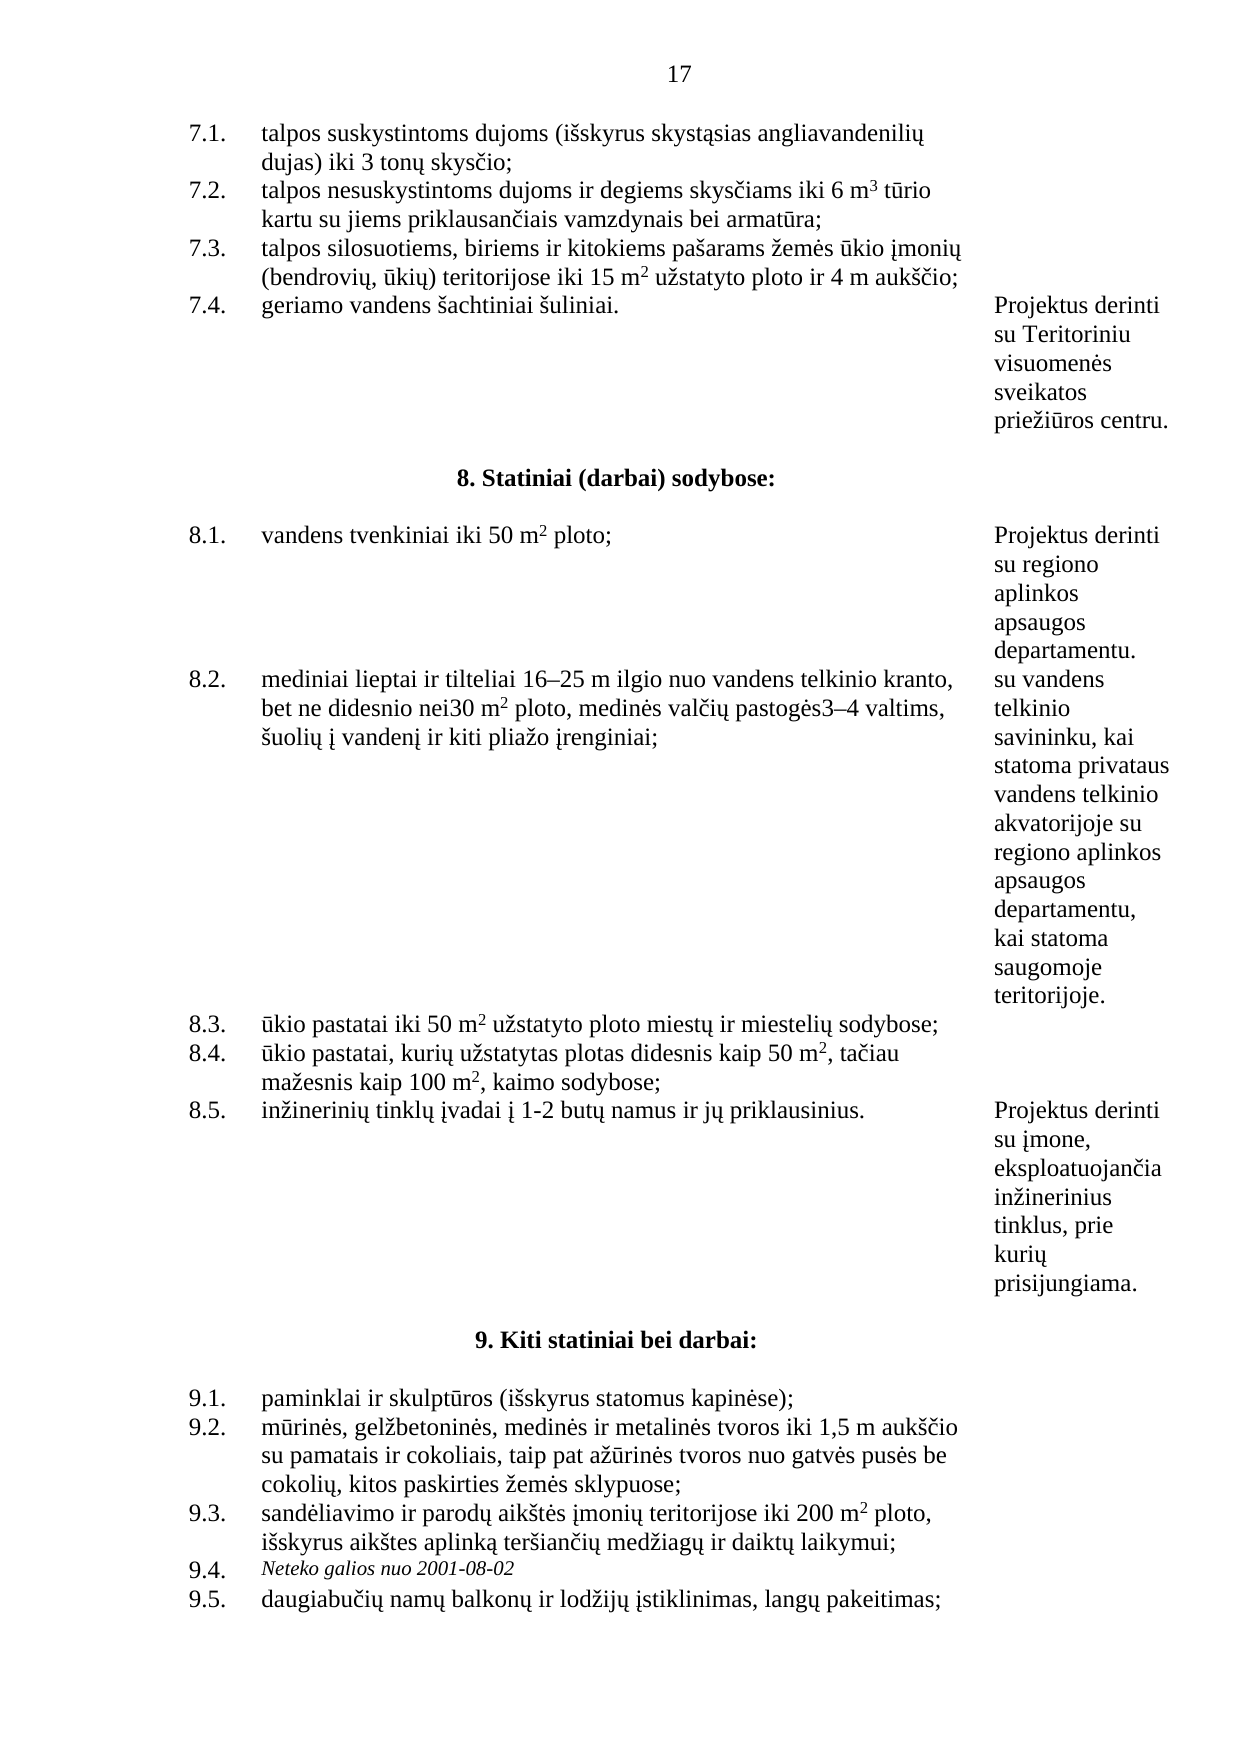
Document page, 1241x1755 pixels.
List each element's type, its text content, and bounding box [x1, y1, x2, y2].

table_cell [983, 118, 1181, 176]
table_cell 7.1. [177, 118, 250, 176]
table_cell talpos suskystintoms dujoms (išskyrus skystąsias angliavandenilių dujas) iki 3 tonų skysčio; [250, 118, 983, 176]
table_cell [250, 1297, 983, 1326]
table_cell vandens tvenkiniai iki 50 m2 ploto; [250, 521, 983, 664]
table_cell 8.2. [177, 664, 250, 1009]
table_cell Projektus derinti su Teritoriniu visuomenės sveikatos priežiūros centru. [983, 291, 1181, 434]
table_cell [177, 492, 250, 521]
table_cell 9. Kiti statiniai bei darbai: [250, 1326, 983, 1354]
table_cell mūrinės, gelžbetoninės, medinės ir metalinės tvoros iki 1,5 m aukščio su pamatais ir cokoliais, taip pat ažūrinės tvoros nuo gatvės pusės be cokolių, kitos paskirties žemės sklypuose; [250, 1412, 983, 1498]
table_cell 7.2. [177, 176, 250, 233]
table_cell [250, 492, 983, 521]
table_cell 8.1. [177, 521, 250, 664]
table_cell [177, 1297, 250, 1326]
table_cell [983, 1038, 1181, 1096]
table_cell 8. Statiniai (darbai) sodybose: [250, 463, 983, 492]
table_cell 7.3. [177, 233, 250, 291]
table_cell 7.4. [177, 291, 250, 434]
table_cell Neteko galios nuo 2001-08-02 [250, 1556, 983, 1584]
table_cell 8.4. [177, 1038, 250, 1096]
table_cell 9.5. [177, 1584, 250, 1613]
table_cell [250, 434, 983, 463]
table_cell paminklai ir skulptūros (išskyrus statomus kapinėse); [250, 1383, 983, 1412]
table_cell 8.3. [177, 1009, 250, 1038]
table_cell talpos nesuskystintoms dujoms ir degiems skysčiams iki 6 m3 tūrio kartu su jiems priklausančiais vamzdynais bei armatūra; [250, 176, 983, 233]
table_cell [983, 1498, 1181, 1556]
table_cell [177, 1326, 250, 1354]
table_cell [983, 492, 1181, 521]
table_cell 9.2. [177, 1412, 250, 1498]
table_cell [983, 1556, 1181, 1584]
table_cell [983, 1354, 1181, 1383]
table_cell 9.3. [177, 1498, 250, 1556]
table_cell [177, 434, 250, 463]
table_cell sandėliavimo ir parodų aikštės įmonių teritorijose iki 200 m2 ploto, išskyrus aikštes aplinką teršiančių medžiagų ir daiktų laikymui; [250, 1498, 983, 1556]
table_cell [983, 1326, 1181, 1354]
table_cell 8.5. [177, 1096, 250, 1297]
table_cell [983, 233, 1181, 291]
table_cell [983, 463, 1181, 492]
table_cell [983, 1412, 1181, 1498]
table_cell [983, 1383, 1181, 1412]
table_cell [177, 463, 250, 492]
table_cell [250, 1354, 983, 1383]
table_cell ūkio pastatai, kurių užstatytas plotas didesnis kaip 50 m2, tačiau mažesnis kaip 100 m2, kaimo sodybose; [250, 1038, 983, 1096]
table_cell [983, 1009, 1181, 1038]
table_cell 9.1. [177, 1383, 250, 1412]
table_cell [983, 434, 1181, 463]
table_cell mediniai lieptai ir tilteliai 16–25 m ilgio nuo vandens telkinio kranto, bet ne didesnio nei30 m2 ploto, medinės valčių pastogės3–4 valtims, šuolių į vandenį ir kiti pliažo įrenginiai; [250, 664, 983, 1009]
table_cell [177, 1354, 250, 1383]
table_cell geriamo vandens šachtiniai šuliniai. [250, 291, 983, 434]
table_cell inžinerinių tinklų įvadai į 1-2 butų namus ir jų priklausinius. [250, 1096, 983, 1297]
table_cell su vandens telkinio savininku, kai statoma privataus vandens telkinio akvatorijoje su regiono aplinkos apsaugos departamentu, kai statoma saugomoje teritorijoje. [983, 664, 1181, 1009]
table_cell talpos silosuotiems, biriems ir kitokiems pašarams žemės ūkio įmonių (bendrovių, ūkių) teritorijose iki 15 m2 užstatyto ploto ir 4 m aukščio; [250, 233, 983, 291]
table_cell [983, 1297, 1181, 1326]
table_cell [983, 176, 1181, 233]
table_cell 9.4. [177, 1556, 250, 1584]
table_cell [983, 1584, 1181, 1613]
table_cell ūkio pastatai iki 50 m2 užstatyto ploto miestų ir miestelių sodybose; [250, 1009, 983, 1038]
table_cell Projektus derinti su įmone, eksploatuojančia inžinerinius tinklus, prie kurių prisijungiama. [983, 1096, 1181, 1297]
table_cell Projektus derinti su regiono aplinkos apsaugos departamentu. [983, 521, 1181, 664]
table_cell daugiabučių namų balkonų ir lodžijų įstiklinimas, langų pakeitimas; [250, 1584, 983, 1613]
